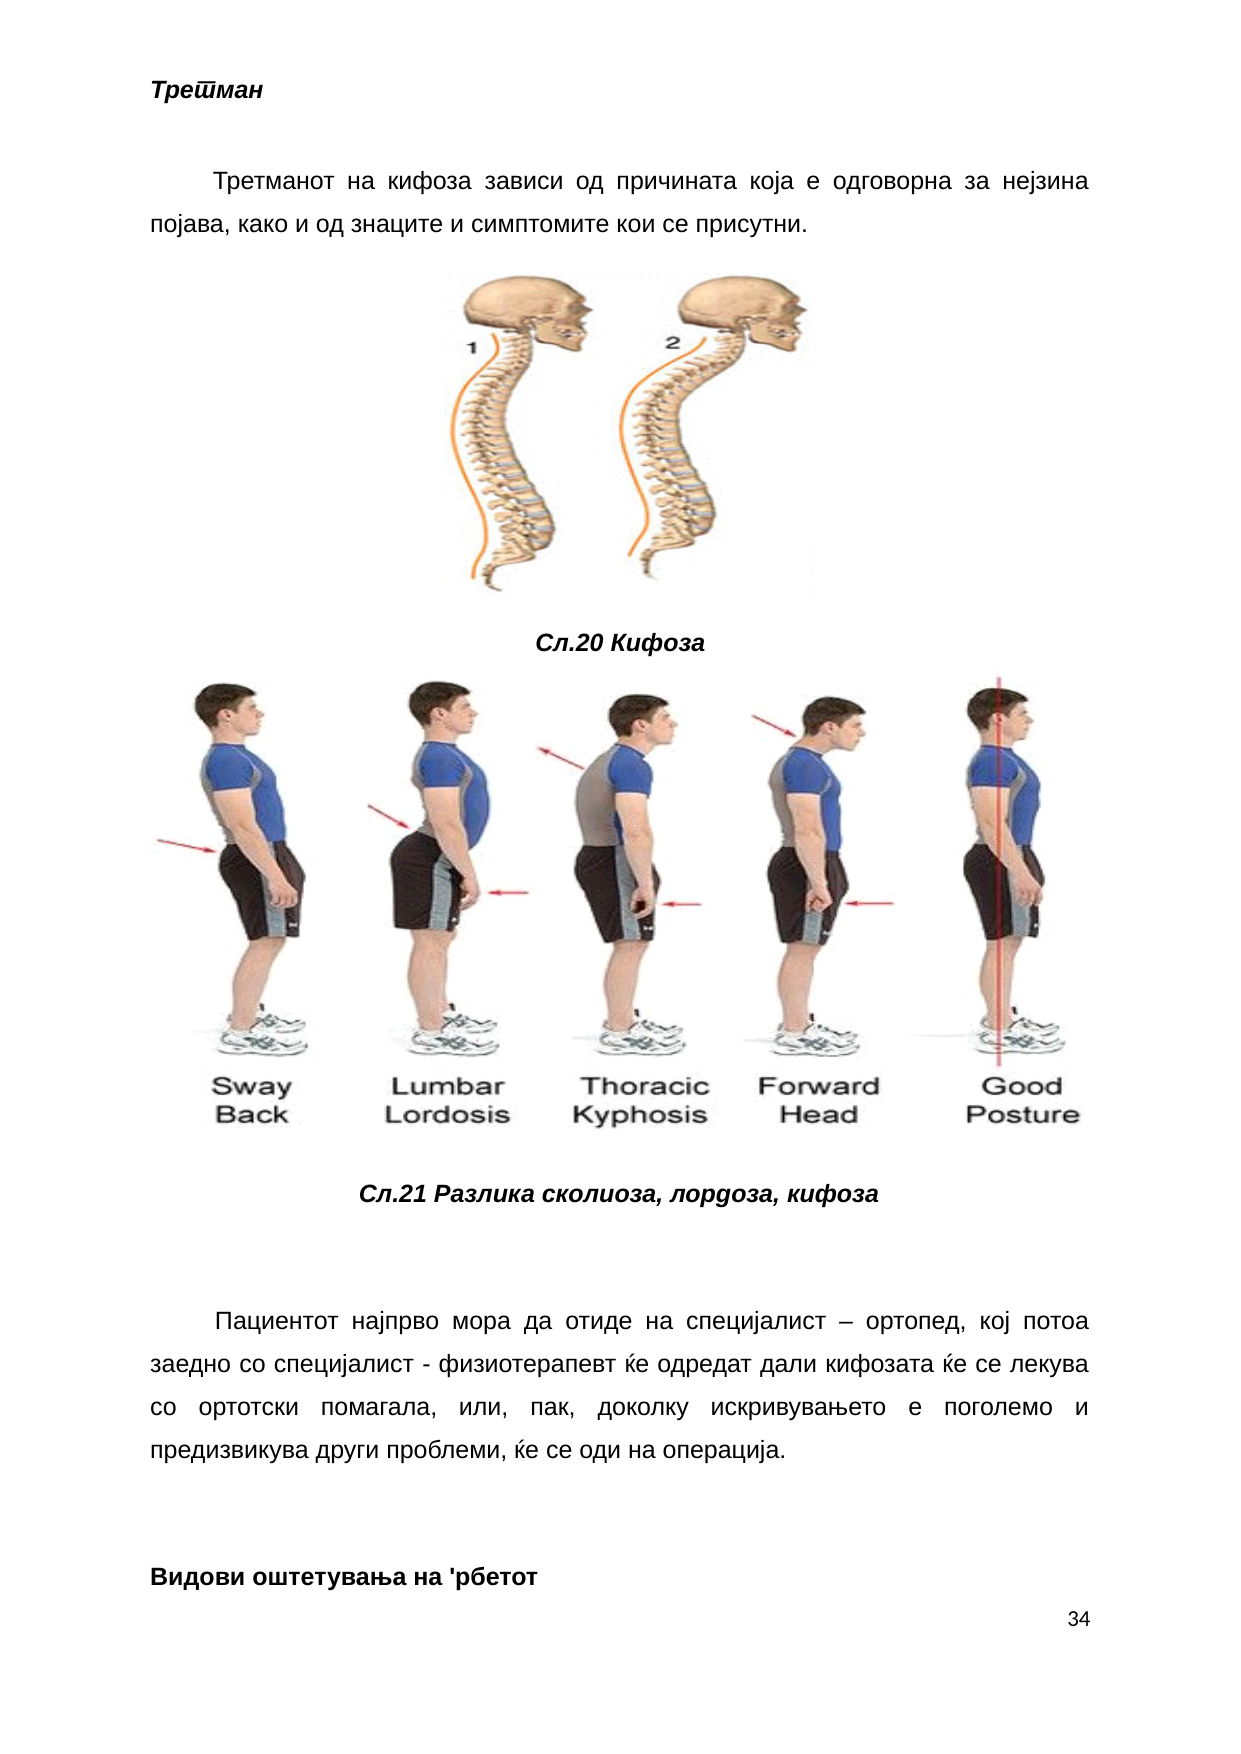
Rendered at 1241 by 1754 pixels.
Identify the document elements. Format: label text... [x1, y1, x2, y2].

text Сл.21 Разлика сколиоза, лордоза, кифоза [150, 1179, 1090, 1208]
text Сл.20 Кифоза [150, 628, 1090, 1144]
text Третманот на кифоза зависи од причината која е одговорна за нејзина појава, како и од знаците и симптомите кои се присутни. [150, 166, 1090, 238]
text Пациентот најпрво мора да отиде на специјалист – ортопед, кој потоа заедно со специјалист - физиотерапевт ќе одредат дали кифозата ќе се лекува со ортотски помагала, или, пак, доколку искривувањето е поголемо и предизвикува други проблеми, ќе се оди на операција. [150, 1306, 1090, 1464]
subtitle Третман [150, 75, 1090, 151]
text Видови оштетувања на 'рбетот [150, 1562, 1090, 1591]
